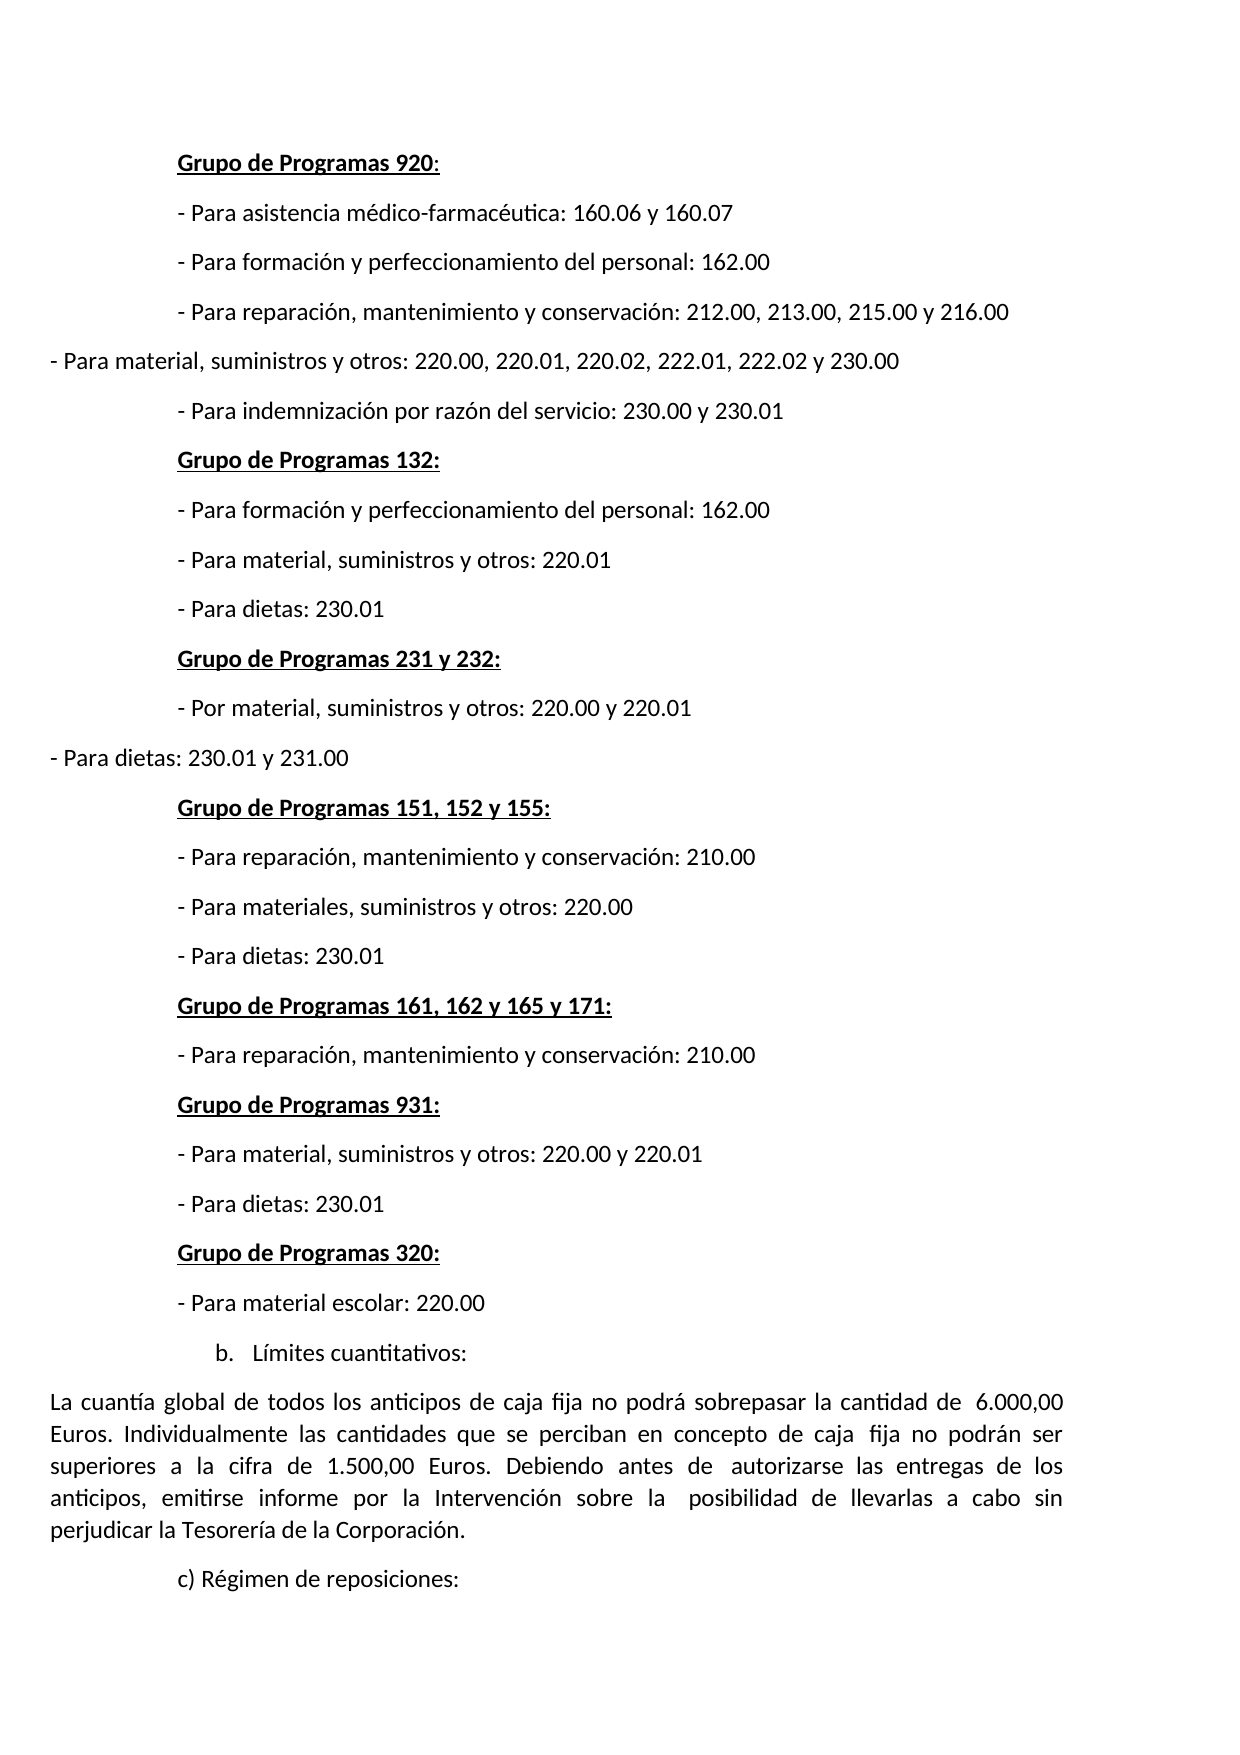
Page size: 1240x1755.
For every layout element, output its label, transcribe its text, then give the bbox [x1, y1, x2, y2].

list Para formación y perfeccionamiento del personal: 162.00 [177, 494, 1196, 525]
list Para material escolar: 220.00 [177, 1287, 1196, 1318]
list Para asistencia médico-farmacéutica: 160.06 y 160.07 [177, 197, 1196, 227]
list Para reparación, mantenimiento y conservación: 212.00, 213.00, 215.00 y 216.00 [177, 296, 1196, 327]
list Régimen de reposiciones: [177, 1563, 1196, 1593]
subtitle Grupo de Programas 231 y 232: [177, 643, 1196, 673]
text - Para dietas: 230.01 y 231.00 [50, 742, 1196, 772]
list Para dietas: 230.01 [177, 940, 1196, 971]
subtitle Grupo de Programas 161, 162 y 165 y 171: [177, 990, 1196, 1020]
subtitle Grupo de Programas 132: [177, 445, 1196, 475]
subtitle Grupo de Programas 320: [177, 1238, 1196, 1268]
list Por material, suministros y otros: 220.00 y 220.01 [177, 692, 1196, 723]
subtitle Grupo de Programas 920: [177, 147, 1196, 178]
text - Para material, suministros y otros: 220.00, 220.01, 220.02, 222.01, 222.02 y 230.00 [50, 346, 1196, 376]
list Para materiales, suministros y otros: 220.00 [177, 891, 1196, 921]
list Para reparación, mantenimiento y conservación: 210.00 [177, 841, 1196, 872]
list Límites cuantitativos: [215, 1337, 1196, 1367]
subtitle Grupo de Programas 931: [177, 1089, 1196, 1119]
list Para indemnización por razón del servicio: 230.00 y 230.01 [177, 395, 1196, 426]
list Para dietas: 230.01 [177, 1188, 1196, 1219]
list Para reparación, mantenimiento y conservación: 210.00 [177, 1039, 1196, 1070]
text La cuantía global de todos los anticipos de caja fija no podrá sobrepasar la cantidad de 6.000,00 Euros. Individualmente las cantidades que se perciban en concepto de caja fija no podrán ser superiores a la cifra de 1.500,00 Euros. Debiendo antes de autorizarse las entregas de los anticipos, emitirse informe por la Intervención sobre la posibilidad de llevarlas a cabo sin perjudicar la Tesorería de la Corporación. [50, 1386, 1064, 1545]
subtitle Grupo de Programas 151, 152 y 155: [177, 792, 1196, 822]
list Para material, suministros y otros: 220.01 [177, 544, 1196, 574]
list Para material, suministros y otros: 220.00 y 220.01 [177, 1138, 1196, 1169]
list Para formación y perfeccionamiento del personal: 162.00 [177, 246, 1196, 277]
list Para dietas: 230.01 [177, 593, 1196, 624]
